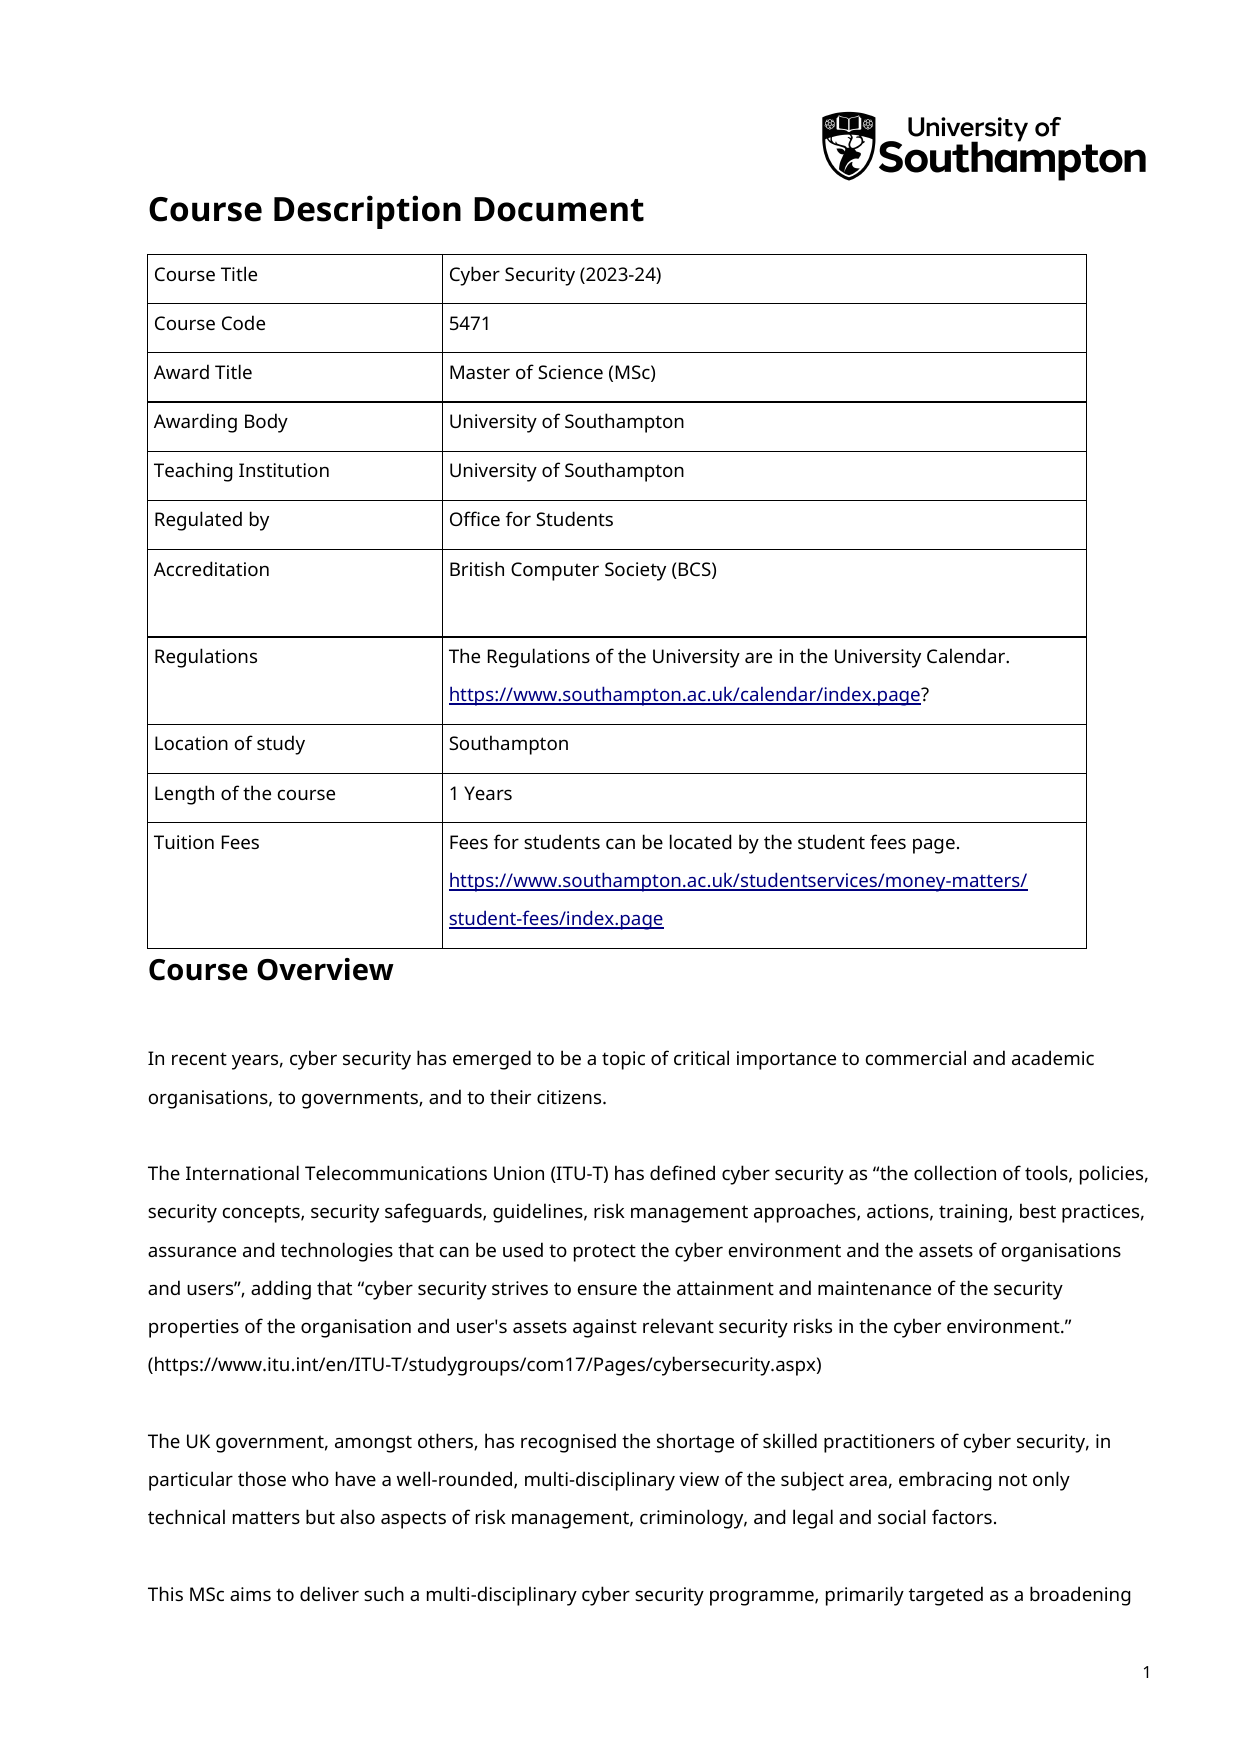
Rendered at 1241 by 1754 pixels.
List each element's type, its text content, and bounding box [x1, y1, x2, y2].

table_cell Awarding Body [148, 403, 442, 451]
table_cell Award Title [148, 353, 442, 401]
subtitle Course Description Document [148, 186, 1152, 231]
table_cell Regulated by [148, 501, 442, 549]
table_cell University of Southampton [443, 452, 1086, 500]
table_cell Regulations [148, 638, 442, 724]
table_cell University of Southampton [443, 403, 1086, 451]
text In recent years, cyber security has emerged to be a topic of critical importance to commercial and academic organisations, to governments, and to their citizens. The International Telecommunications Union (ITU-T) has defined cyber security as “the collection of tools, policies, security concepts, security safeguards, guidelines, risk management approaches, actions, training, best practices, assurance and technologies that can be used to protect the cyber environment and the assets of organisations and users”, adding that “cyber security strives to ensure the attainment and maintenance of the security properties of the organisation and user's assets against relevant security risks in the cyber environment.” (https://www.itu.int/en/ITU-T/studygroups/com17/Pages/cybersecurity.aspx) The UK government, amongst others, has recognised the shortage of skilled practitioners of cyber security, in particular those who have a well-rounded, multi-disciplinary view of the subject area, embracing not only technical matters but also aspects of risk management, criminology, and legal and social factors. This MSc aims to deliver such a multi-disciplinary cyber security programme, primarily targeted as a broadening [148, 1046, 1152, 1606]
table_cell Course Code [148, 304, 442, 352]
subtitle Course Overview [148, 949, 1152, 988]
table_cell Southampton [443, 725, 1086, 773]
table_header Cyber Security (2023-24) [443, 255, 1086, 303]
table_cell Location of study [148, 725, 442, 773]
table_cell 1 Years [443, 774, 1086, 822]
table_cell Teaching Institution [148, 452, 442, 500]
table_cell The Regulations of the University are in the University Calendar. https://www.southampton.ac.uk/calendar/index.page? [443, 638, 1086, 724]
table_header Course Title [148, 255, 442, 303]
table_cell Accreditation [148, 550, 442, 636]
table_cell 5471 [443, 304, 1086, 352]
table_cell Tuition Fees [148, 823, 442, 948]
table_cell Office for Students [443, 501, 1086, 549]
table_cell Length of the course [148, 774, 442, 822]
table_cell Fees for students can be located by the student fees page. https://www.southampton.ac.uk/studentservices/money-matters/student-fees/index.page [443, 823, 1086, 948]
table_cell Master of Science (MSc) [443, 353, 1086, 401]
table_cell British Computer Society (BCS) [443, 550, 1086, 636]
